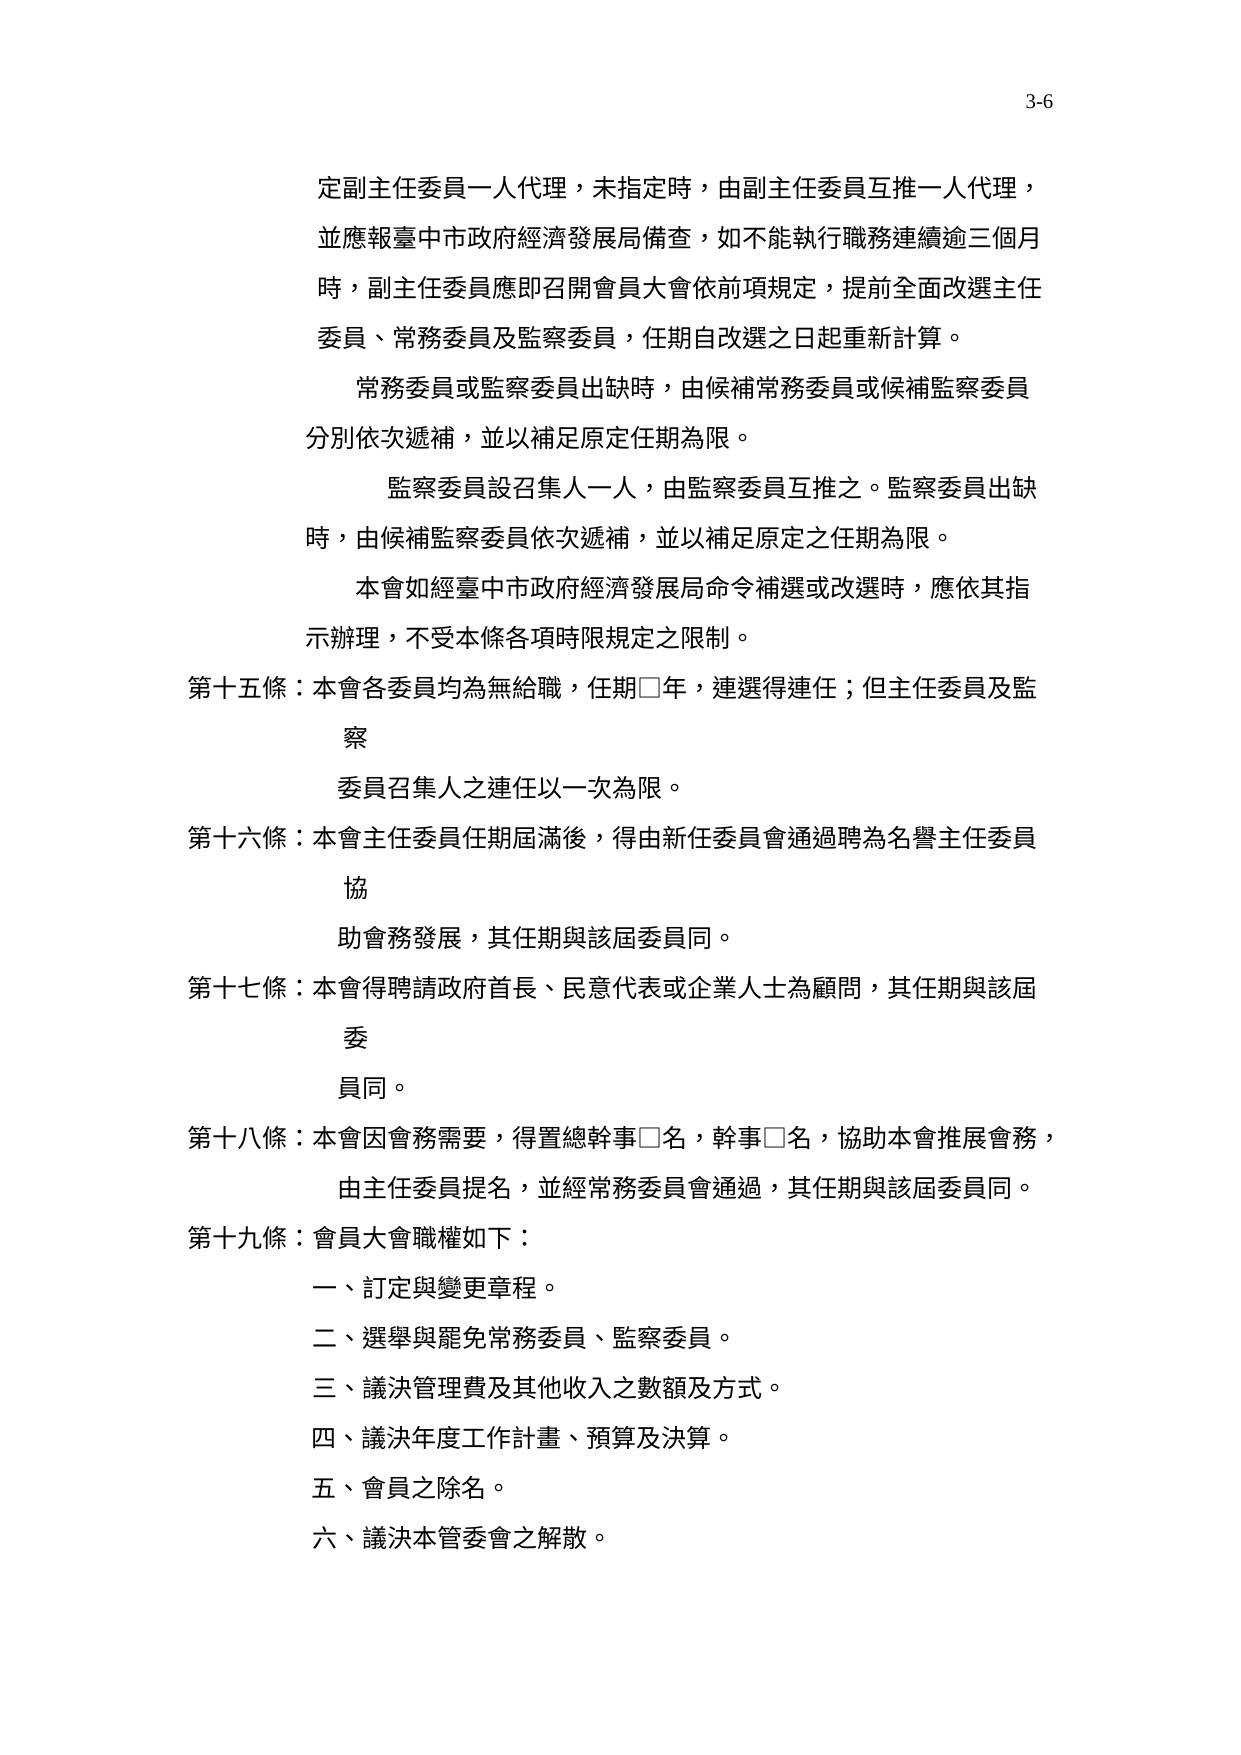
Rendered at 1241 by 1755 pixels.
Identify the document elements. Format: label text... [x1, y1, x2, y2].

text 員同。 [187, 1058, 1053, 1108]
text 第十八條：本會因會務需要，得置總幹事□名，幹事□名，協助本會推展會務， [187, 1108, 1053, 1158]
text 助會務發展，其任期與該屆委員同。 [187, 908, 1053, 958]
text 由主任委員提名，並經常務委員會通過，其任期與該屆委員同。 [187, 1158, 1053, 1208]
text 第十九條：會員大會職權如下： [187, 1208, 1053, 1258]
text 第十六條：本會主任委員任期屆滿後，得由新任委員會通過聘為名譽主任委員協 [187, 808, 1053, 908]
text 第十五條：本會各委員均為無給職，任期□年，連選得連任；但主任委員及監察 [187, 658, 1053, 758]
text 委員召集人之連任以一次為限。 [187, 758, 1053, 808]
text 本會如經臺中市政府經濟發展局命令補選或改選時，應依其指示辦理，不受本條各項時限規定之限制。 [305, 558, 1053, 658]
text 二、選舉與罷免常務委員、監察委員。 [187, 1308, 1053, 1358]
text 一、訂定與變更章程。 [187, 1258, 1053, 1308]
text 三、議決管理費及其他收入之數額及方式。 [187, 1358, 1053, 1408]
text 五、會員之除名。 [311, 1458, 1053, 1508]
text 定副主任委員一人代理，未指定時，由副主任委員互推一人代理，並應報臺中市政府經濟發展局備查，如不能執行職務連續逾三個月時，副主任委員應即召開會員大會依前項規定，提前全面改選主任委員、常務委員及監察委員，任期自改選之日起重新計算。 [187, 158, 1053, 358]
text 六、議決本管委會之解散。 [187, 1508, 1053, 1558]
text 常務委員或監察委員出缺時，由候補常務委員或候補監察委員分別依次遞補，並以補足原定任期為限。 [305, 358, 1053, 458]
text 第十七條：本會得聘請政府首長、民意代表或企業人士為顧問，其任期與該屆委 [187, 958, 1053, 1058]
text 監察委員設召集人一人，由監察委員互推之。監察委員出缺時，由候補監察委員依次遞補，並以補足原定之任期為限。 [187, 458, 1053, 558]
text 四、議決年度工作計畫、預算及決算。 [311, 1408, 1053, 1458]
